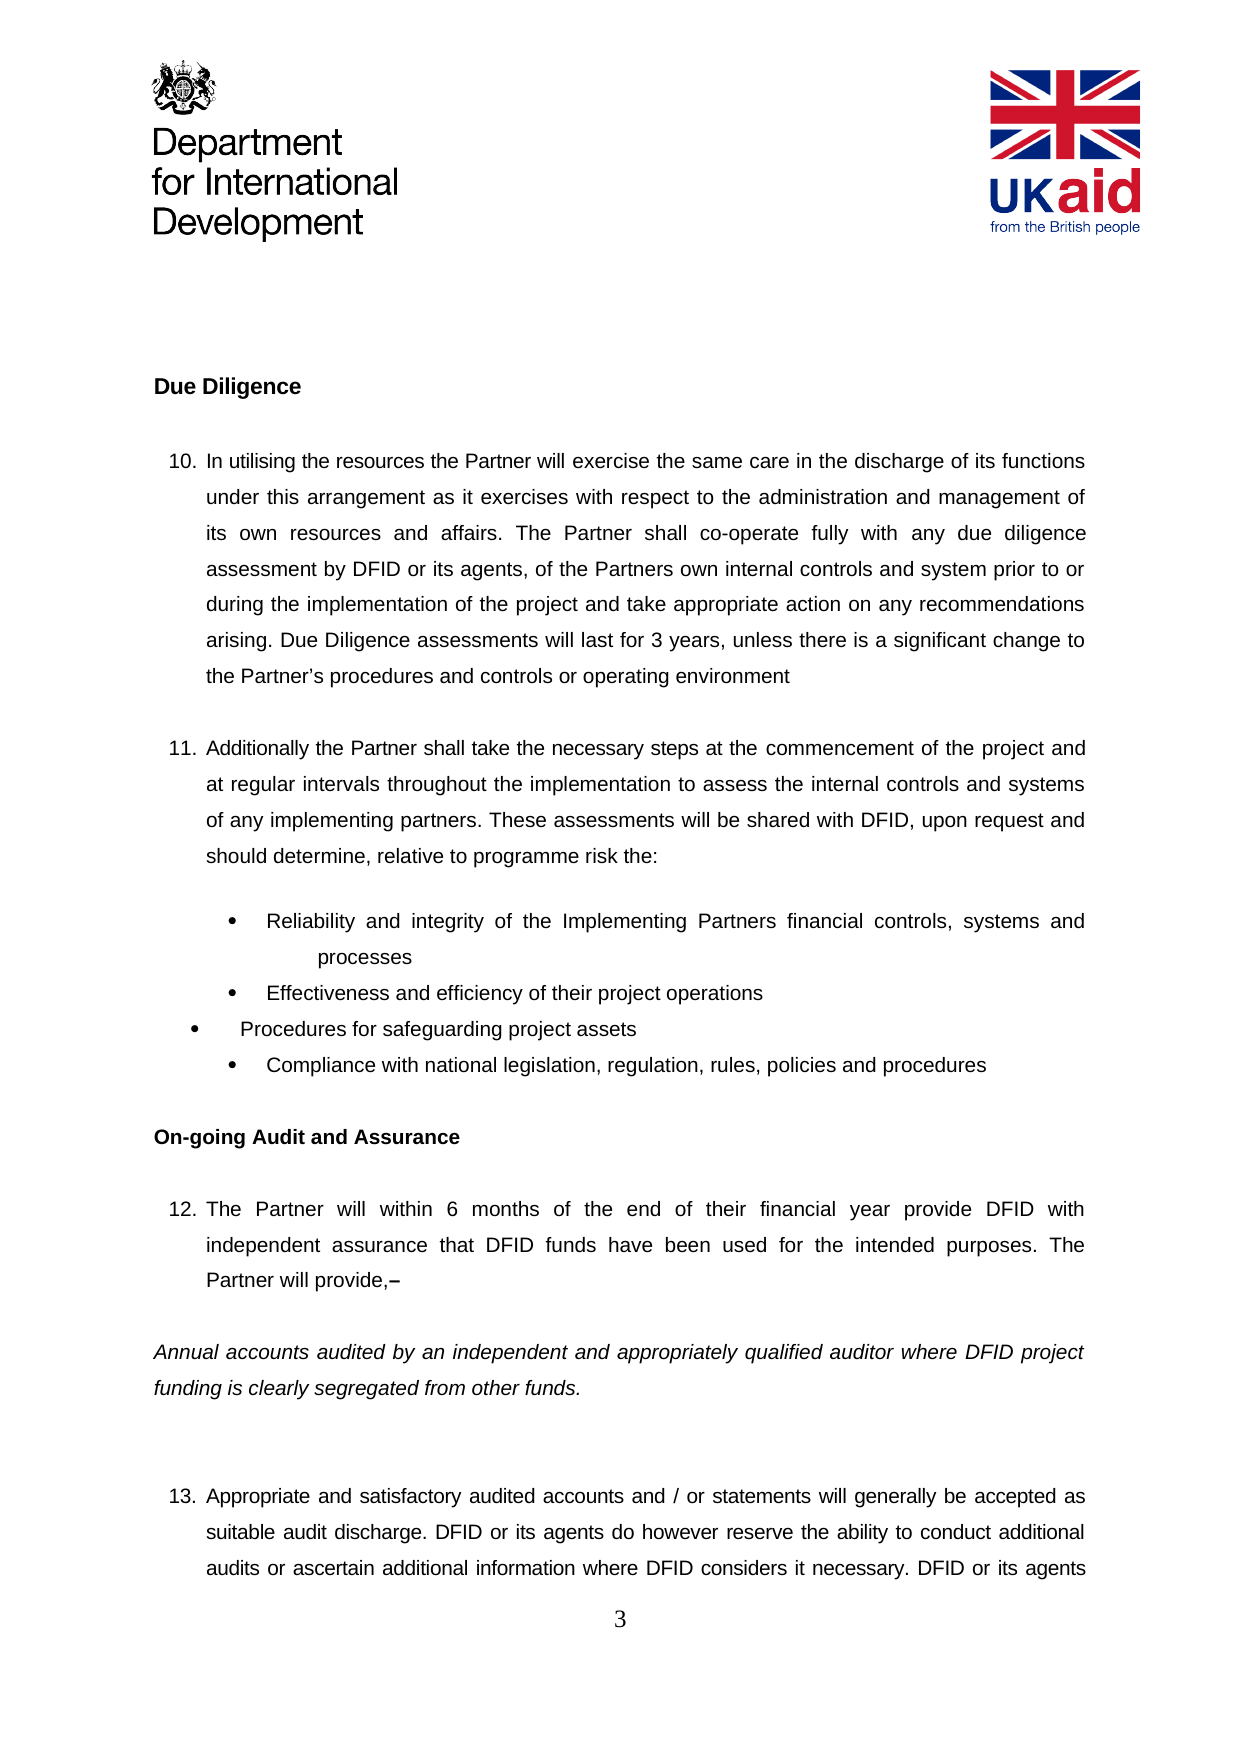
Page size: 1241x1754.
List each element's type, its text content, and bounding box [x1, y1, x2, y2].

list Effectiveness and efficiency of their project operations [228, 981, 1087, 1004]
text On-going Audit and Assurance [153, 1124, 1087, 1148]
list Additionally the Partner shall take the necessary steps at the commencement of the project and at regular intervals throughout the implementation to assess the internal controls and systems of any implementing partners. These assessments will be shared with DFID, upon request and should determine, relative to programme risk the: [168, 736, 1087, 868]
list Procedures for safeguarding project assets [191, 1017, 1087, 1041]
list The Partner will within 6 months of the end of their financial year provide DFID with independent assurance that DFID funds have been used for the intended purposes. The Partner will provide,– [168, 1196, 1087, 1292]
list Appropriate and satisfactory audited accounts and / or statements will generally be accepted as suitable audit discharge. DFID or its agents do however reserve the ability to conduct additional audits or ascertain additional information where DFID considers it necessary. DFID or its agents [168, 1484, 1087, 1580]
list Compliance with national legislation, regulation, rules, policies and procedures [228, 1053, 1087, 1077]
text Due Diligence [153, 373, 1087, 399]
list In utilising the resources the Partner will exercise the same care in the discharge of its functions under this arrangement as it exercises with respect to the administration and management of its own resources and affairs. The Partner shall co-operate fully with any due diligence assessment by DFID or its agents, of the Partners own internal controls and system prior to or during the implementation of the project and take appropriate action on any recommendations arising. Due Diligence assessments will last for 3 years, unless there is a significant change to the Partner’s procedures and controls or operating environment [168, 448, 1087, 688]
list Reliability and integrity of the Implementing Partners financial controls, systems and processes [228, 908, 1087, 968]
text Annual accounts audited by an independent and appropriately qualified auditor where DFID project funding is clearly segregated from other funds. [153, 1340, 1087, 1400]
